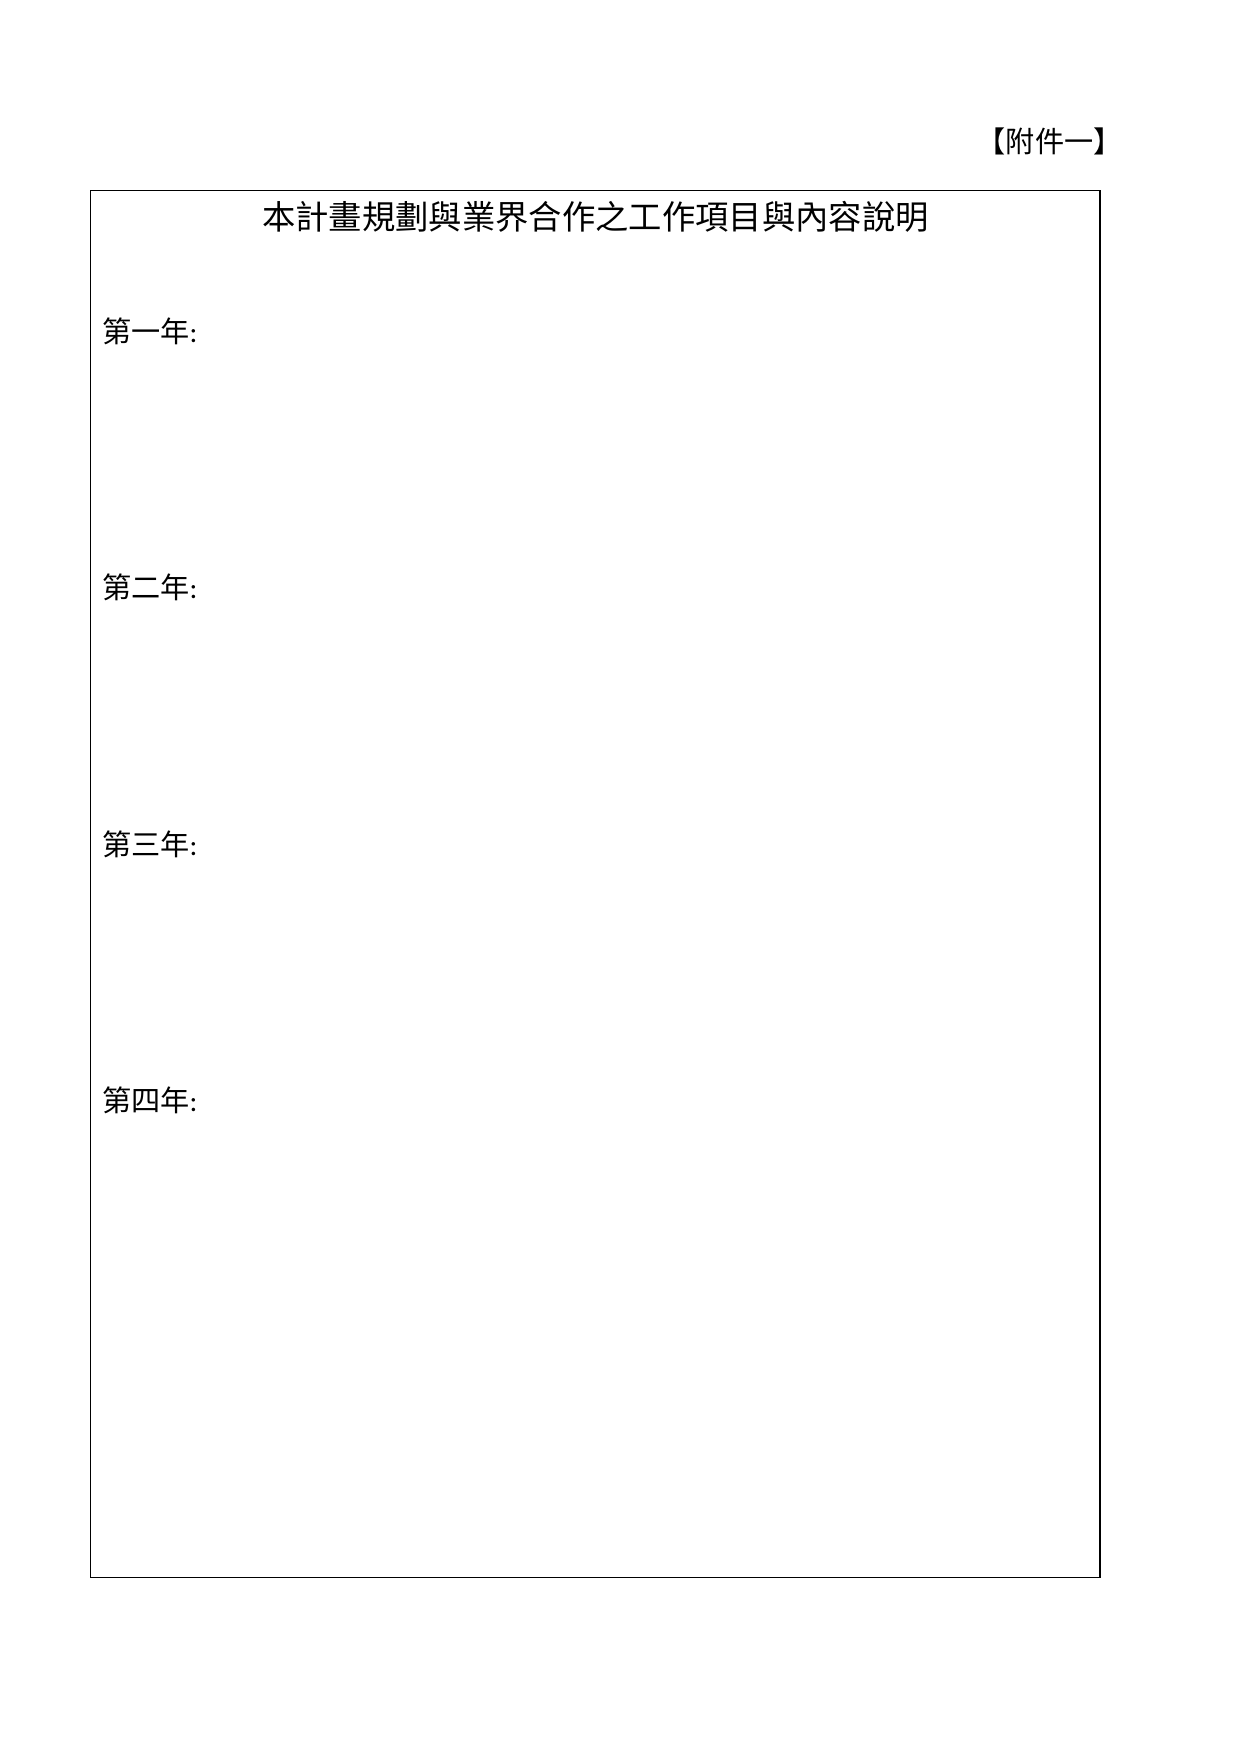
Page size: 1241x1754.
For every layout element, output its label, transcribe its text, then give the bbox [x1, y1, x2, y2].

table_header 本計畫規劃與業界合作之工作項目與內容說明 第一年: 第二年: 第三年: 第四年: [91, 191, 1099, 1577]
